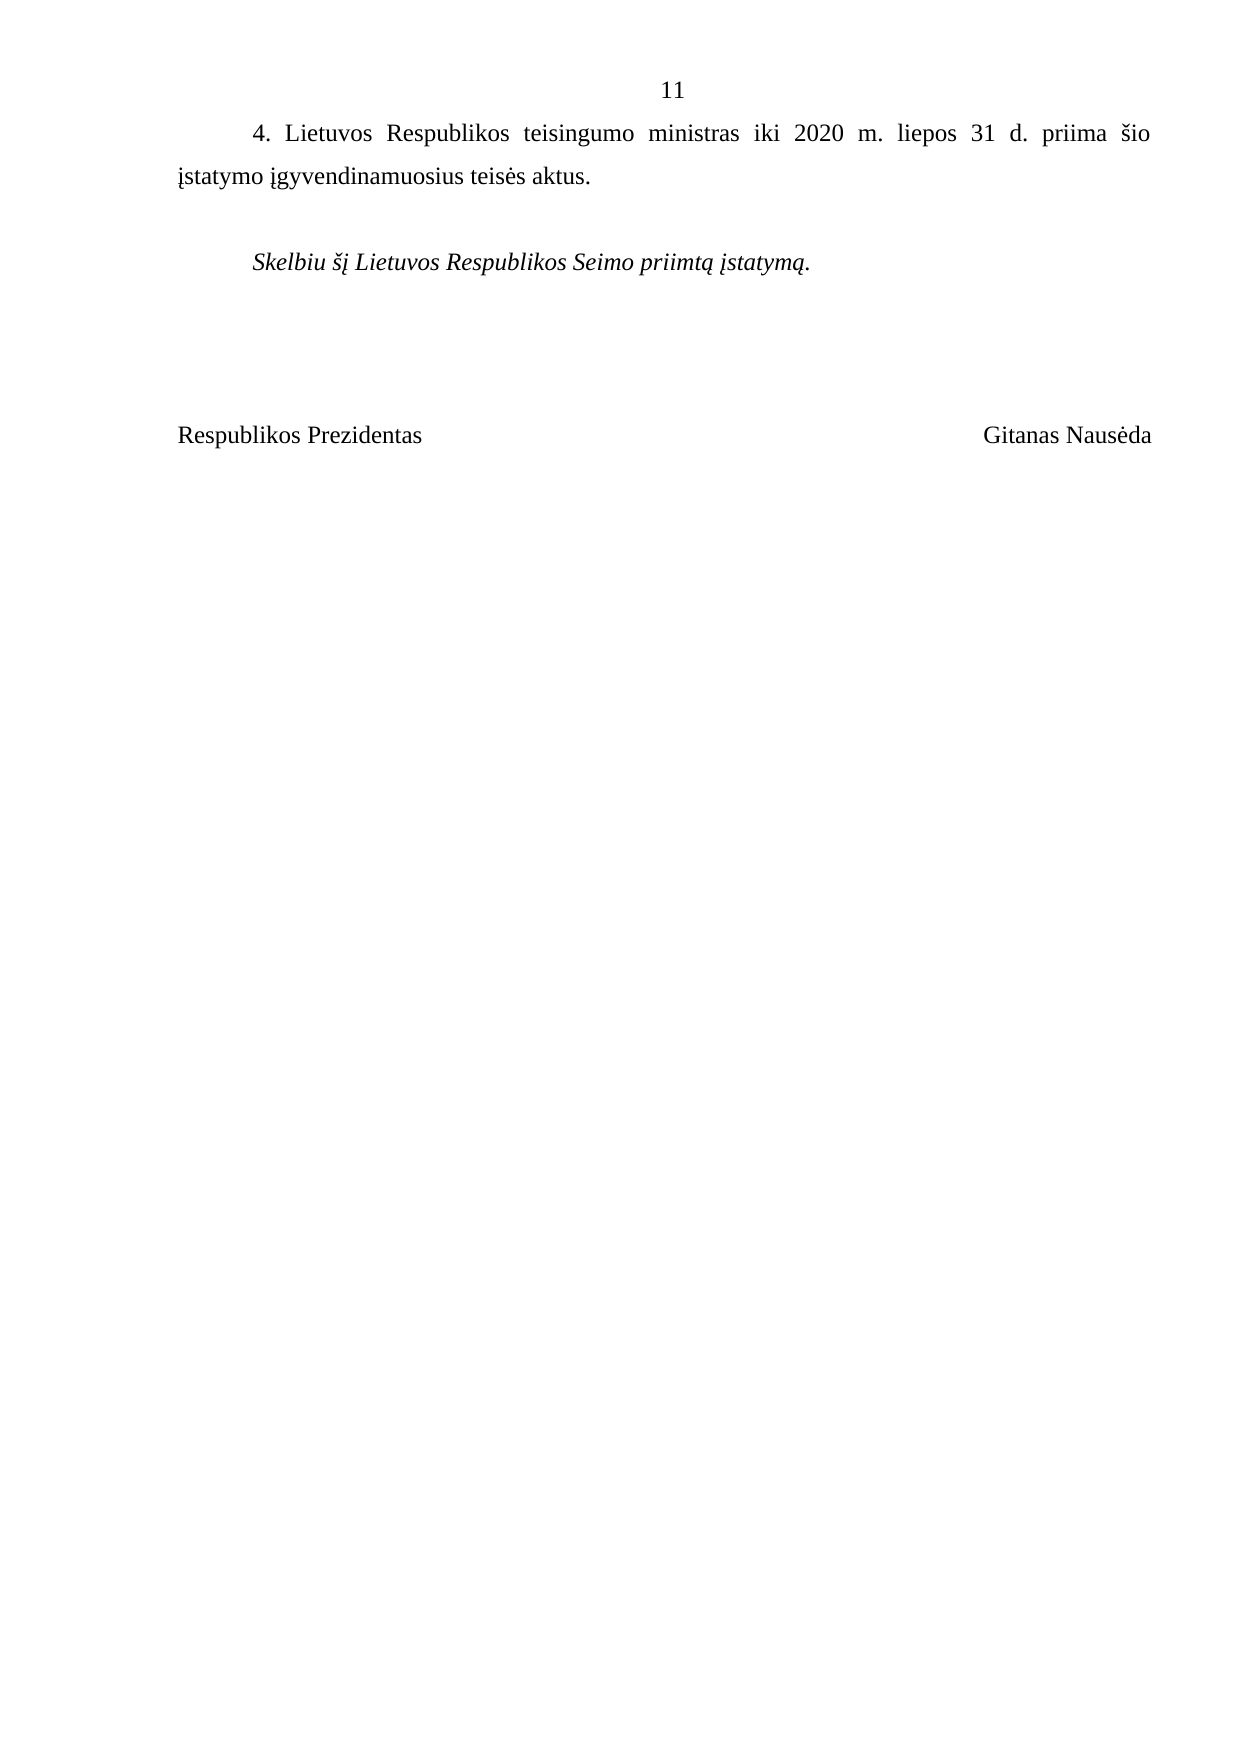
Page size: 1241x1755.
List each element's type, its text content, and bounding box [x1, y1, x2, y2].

text Respublikos Prezidentas Gitanas Nausėda [177, 420, 1152, 449]
text Skelbiu šį Lietuvos Respublikos Seimo priimtą įstatymą. [177, 247, 1152, 276]
text 4. Lietuvos Respublikos teisingumo ministras iki 2020 m. liepos 31 d. priima šio įstatymo įgyvendinamuosius teisės aktus. [177, 118, 1152, 190]
